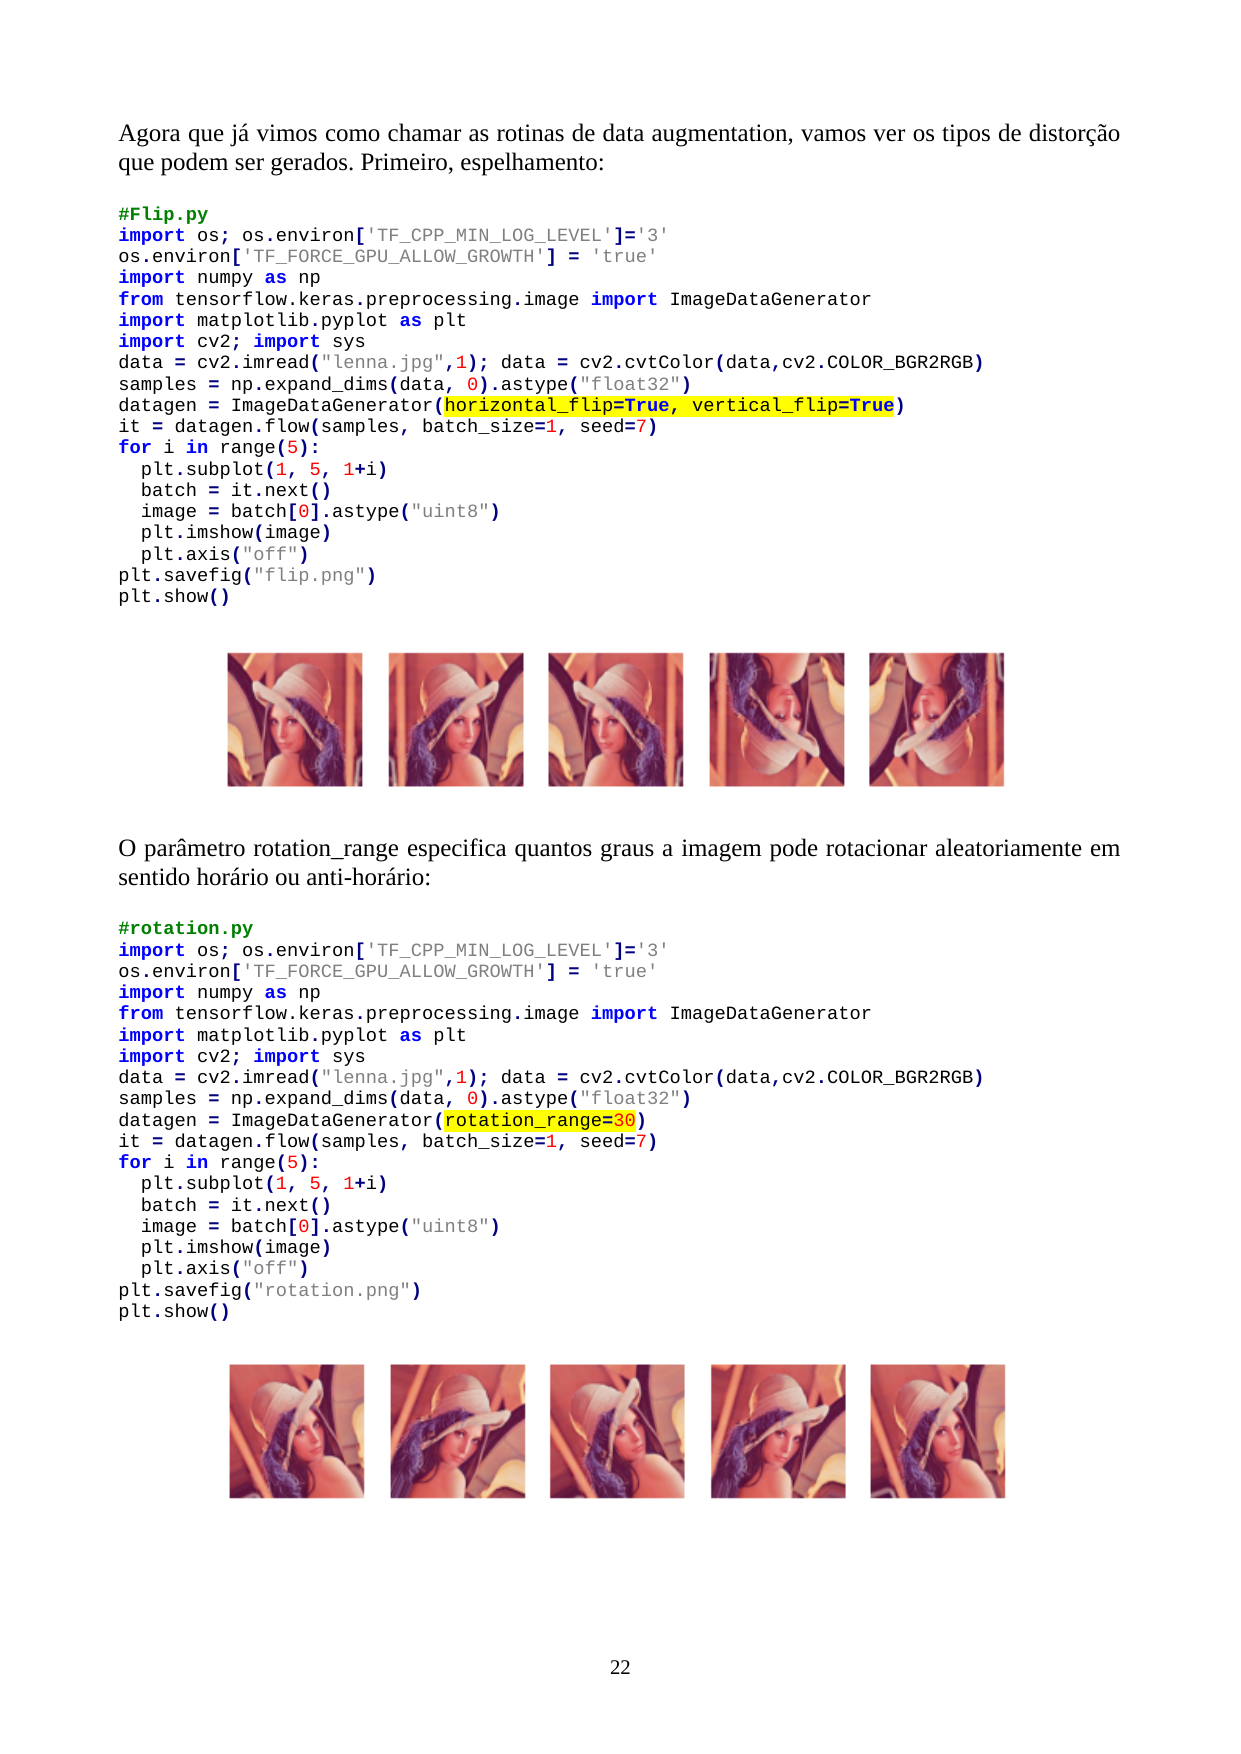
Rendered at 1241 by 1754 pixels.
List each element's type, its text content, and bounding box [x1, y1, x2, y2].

text image = batch[0].astype("uint8") [118, 502, 1122, 523]
text image = batch[0].astype("uint8") [118, 1217, 1122, 1238]
text plt.show() [118, 1302, 1122, 1323]
text it = datagen.flow(samples, batch_size=1, seed=7) [118, 1132, 1122, 1153]
text O parâmetro rotation_range especifica quantos graus a imagem pode rotacionar aleatoriamente em sentido horário ou anti-horário: [118, 833, 1122, 890]
text datagen = ImageDataGenerator(rotation_range=30) [118, 1110, 1122, 1132]
text os.environ['TF_FORCE_GPU_ALLOW_GROWTH'] = 'true' [118, 962, 1122, 983]
picture [217, 636, 1023, 804]
text plt.show() [118, 587, 1122, 608]
text import cv2; import sys [118, 1047, 1122, 1068]
text it = datagen.flow(samples, batch_size=1, seed=7) [118, 417, 1122, 438]
text import matplotlib.pyplot as plt [118, 1025, 1122, 1047]
text samples = np.expand_dims(data, 0).astype("float32") [118, 374, 1122, 396]
text datagen = ImageDataGenerator(horizontal_flip=True, vertical_flip=True) [118, 396, 1122, 417]
text samples = np.expand_dims(data, 0).astype("float32") [118, 1089, 1122, 1110]
text plt.imshow(image) [118, 523, 1122, 544]
text for i in range(5): [118, 1153, 1122, 1174]
text #Flip.py [118, 204, 1122, 226]
text plt.savefig("rotation.png") [118, 1280, 1122, 1302]
text plt.axis("off") [118, 1259, 1122, 1280]
text from tensorflow.keras.preprocessing.image import ImageDataGenerator [118, 289, 1122, 311]
text plt.imshow(image) [118, 1238, 1122, 1259]
text import numpy as np [118, 268, 1122, 289]
text plt.subplot(1, 5, 1+i) [118, 1174, 1122, 1195]
text Agora que já vimos como chamar as rotinas de data augmentation, vamos ver os tipos de distorção que podem ser gerados. Primeiro, espelhamento: [118, 118, 1122, 176]
text #rotation.py [118, 919, 1122, 940]
text batch = it.next() [118, 481, 1122, 502]
text plt.savefig("flip.png") [118, 566, 1122, 587]
text plt.subplot(1, 5, 1+i) [118, 459, 1122, 481]
text plt.axis("off") [118, 544, 1122, 566]
text for i in range(5): [118, 438, 1122, 459]
text import cv2; import sys [118, 332, 1122, 353]
picture [219, 1346, 1021, 1511]
text data = cv2.imread("lenna.jpg",1); data = cv2.cvtColor(data,cv2.COLOR_BGR2RGB) [118, 1068, 1122, 1089]
text from tensorflow.keras.preprocessing.image import ImageDataGenerator [118, 1004, 1122, 1025]
text import matplotlib.pyplot as plt [118, 311, 1122, 332]
text import os; os.environ['TF_CPP_MIN_LOG_LEVEL']='3' [118, 226, 1122, 247]
text import os; os.environ['TF_CPP_MIN_LOG_LEVEL']='3' [118, 940, 1122, 962]
text batch = it.next() [118, 1195, 1122, 1217]
text import numpy as np [118, 983, 1122, 1004]
text data = cv2.imread("lenna.jpg",1); data = cv2.cvtColor(data,cv2.COLOR_BGR2RGB) [118, 353, 1122, 374]
text os.environ['TF_FORCE_GPU_ALLOW_GROWTH'] = 'true' [118, 247, 1122, 268]
